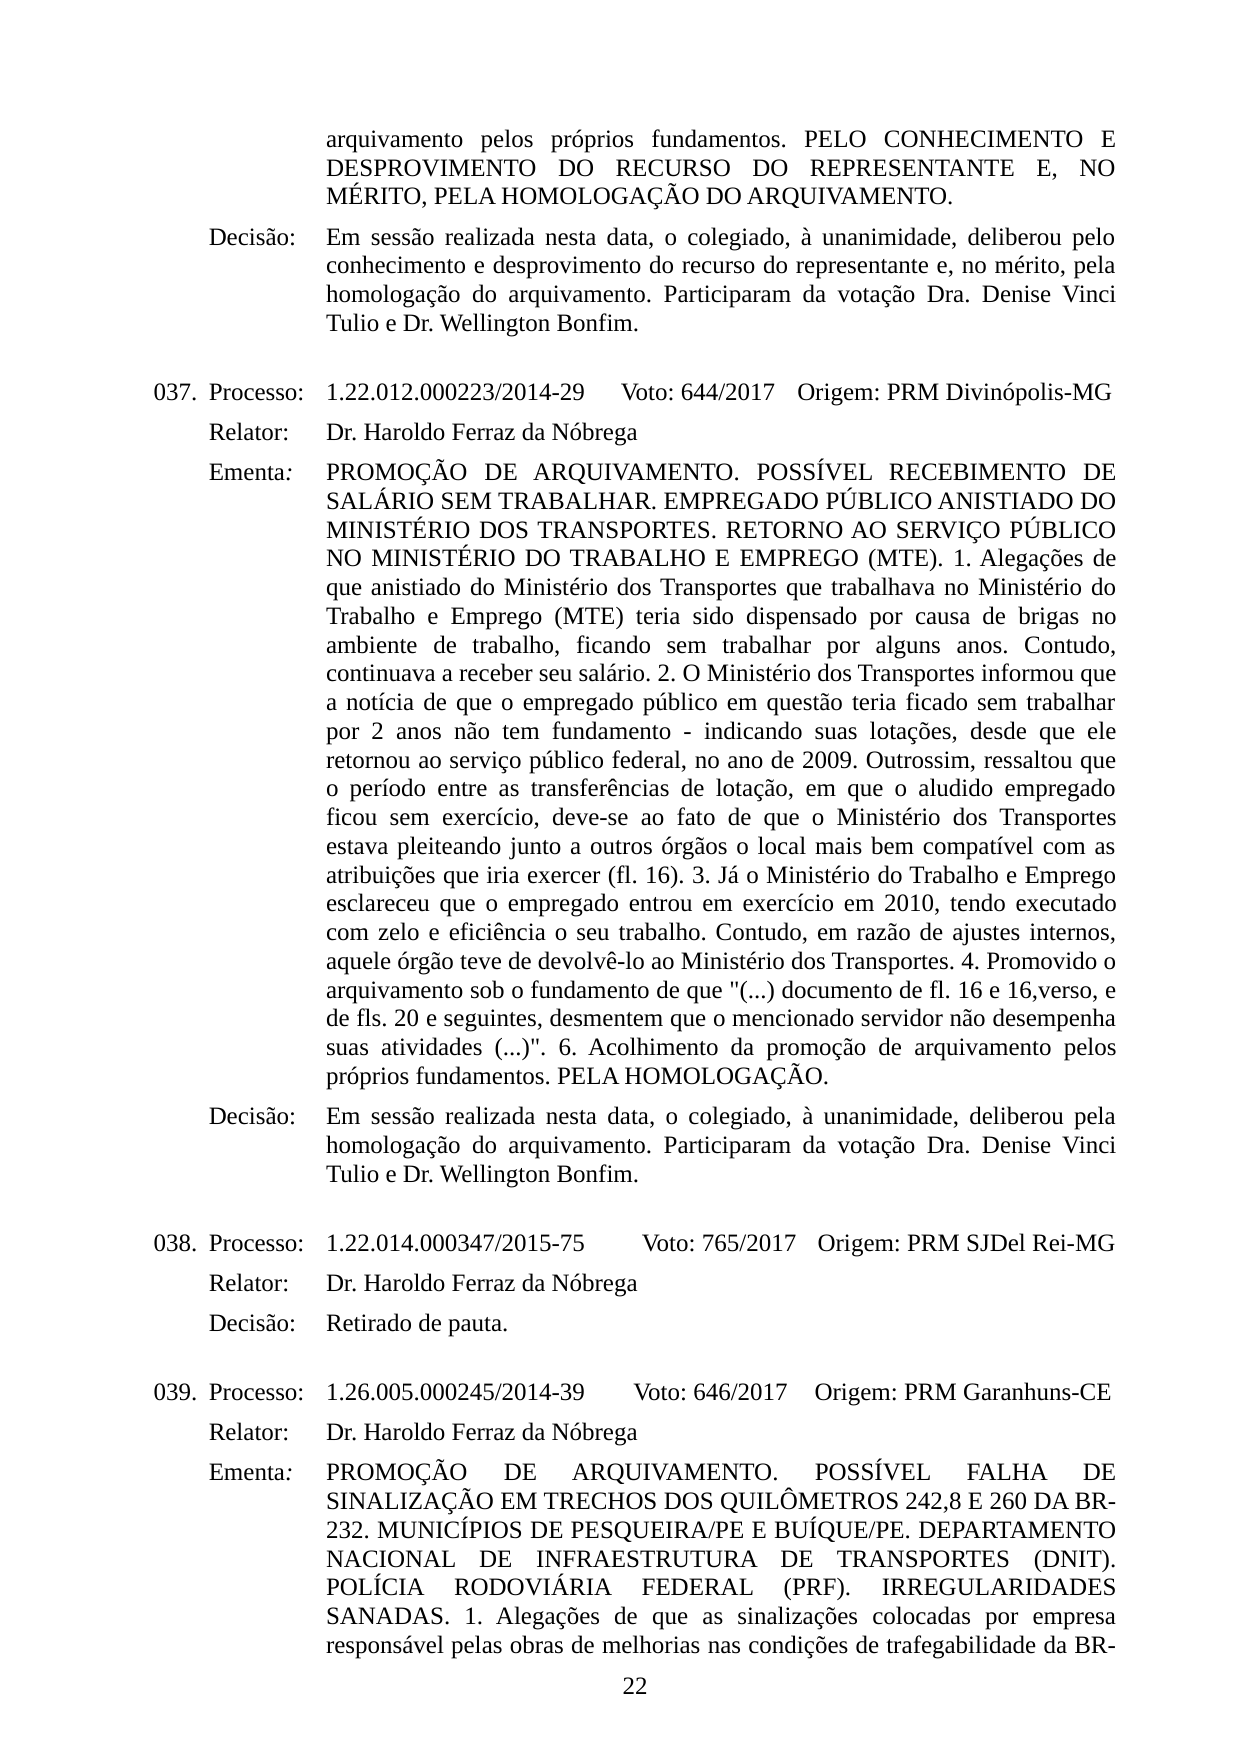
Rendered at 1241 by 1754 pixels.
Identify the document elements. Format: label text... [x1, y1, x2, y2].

table_cell [148, 451, 203, 1095]
table_cell Decisão: [203, 1302, 320, 1342]
table_header 039. [148, 1371, 203, 1411]
table_cell arquivamento pelos próprios fundamentos. PELO CONHECIMENTO E DESPROVIMENTO DO RECURSO DO REPRESENTANTE E, NO MÉRITO, PELA HOMOLOGAÇÃO DO ARQUIVAMENTO. [320, 118, 1122, 216]
table_cell PROMOÇÃO DE ARQUIVAMENTO. POSSÍVEL RECEBIMENTO DE SALÁRIO SEM TRABALHAR. EMPREGADO PÚBLICO ANISTIADO DO MINISTÉRIO DOS TRANSPORTES. RETORNO AO SERVIÇO PÚBLICO NO MINISTÉRIO DO TRABALHO E EMPREGO (MTE). 1. Alegações de que anistiado do Ministério dos Transportes que trabalhava no Ministério do Trabalho e Emprego (MTE) teria sido dispensado por causa de brigas no ambiente de trabalho, ficando sem trabalhar por alguns anos. Contudo, continuava a receber seu salário. 2. O Ministério dos Transportes informou que a notícia de que o empregado público em questão teria ficado sem trabalhar por 2 anos não tem fundamento - indicando suas lotações, desde que ele retornou ao serviço público federal, no ano de 2009. Outrossim, ressaltou que o período entre as transferências de lotação, em que o aludido empregado ficou sem exercício, deve-se ao fato de que o Ministério dos Transportes estava pleiteando junto a outros órgãos o local mais bem compatível com as atribuições que iria exercer (fl. 16). 3. Já o Ministério do Trabalho e Emprego esclareceu que o empregado entrou em exercício em 2010, tendo executado com zelo e eficiência o seu trabalho. Contudo, em razão de ajustes internos, aquele órgão teve de devolvê-lo ao Ministério dos Transportes. 4. Promovido o arquivamento sob o fundamento de que "(...) documento de fl. 16 e 16,verso, e de fls. 20 e seguintes, desmentem que o mencionado servidor não desempenha suas atividades (...)". 6. Acolhimento da promoção de arquivamento pelos próprios fundamentos. PELA HOMOLOGAÇÃO. [320, 451, 1123, 1095]
table_cell [203, 118, 320, 216]
table_header Processo: [203, 371, 320, 411]
table_header Origem: PRM Garanhuns-CE [809, 1371, 1123, 1411]
table_header Processo: [203, 1222, 320, 1262]
table_header Origem: PRM Divinópolis-MG [791, 371, 1123, 411]
table_header Voto: 646/2017 [627, 1371, 808, 1411]
table_cell Relator: [203, 1411, 320, 1452]
table_cell Dr. Haroldo Ferraz da Nóbrega [320, 1411, 1123, 1452]
table_header Processo: [203, 1371, 320, 1411]
table_cell Ementa: [203, 1452, 320, 1664]
table_cell [148, 1095, 203, 1193]
table_cell [148, 1302, 203, 1342]
table_cell PROMOÇÃO DE ARQUIVAMENTO. POSSÍVEL FALHA DE SINALIZAÇÃO EM TRECHOS DOS QUILÔMETROS 242,8 E 260 DA BR-232. MUNICÍPIOS DE PESQUEIRA/PE E BUÍQUE/PE. DEPARTAMENTO NACIONAL DE INFRAESTRUTURA DE TRANSPORTES (DNIT). POLÍCIA RODOVIÁRIA FEDERAL (PRF). IRREGULARIDADES SANADAS. 1. Alegações de que as sinalizações colocadas por empresa responsável pelas obras de melhorias nas condições de trafegabilidade da BR- [320, 1452, 1123, 1664]
table_cell Dr. Haroldo Ferraz da Nóbrega [320, 1262, 1123, 1302]
table_cell Relator: [203, 1262, 320, 1302]
table_header Voto: 765/2017 [636, 1222, 812, 1262]
table_cell [148, 118, 203, 216]
table_cell Retirado de pauta. [320, 1302, 1123, 1342]
table_header 1.22.014.000347/2015-75 [320, 1222, 636, 1262]
table_cell [148, 216, 203, 342]
table_header 1.26.005.000245/2014-39 [320, 1371, 627, 1411]
table_header Origem: PRM SJDel Rei-MG [812, 1222, 1123, 1262]
table_cell Decisão: [203, 1095, 320, 1193]
table_cell [148, 1411, 203, 1452]
table_cell Relator: [203, 411, 320, 451]
table_header 038. [148, 1222, 203, 1262]
table_cell Decisão: [203, 216, 320, 342]
table_header Voto: 644/2017 [615, 371, 791, 411]
table_cell [148, 1452, 203, 1664]
table_cell [148, 1262, 203, 1302]
table_cell Em sessão realizada nesta data, o colegiado, à unanimidade, deliberou pela homologação do arquivamento. Participaram da votação Dra. Denise Vinci Tulio e Dr. Wellington Bonfim. [320, 1095, 1123, 1193]
table_cell [148, 411, 203, 451]
table_cell Em sessão realizada nesta data, o colegiado, à unanimidade, deliberou pelo conhecimento e desprovimento do recurso do representante e, no mérito, pela homologação do arquivamento. Participaram da votação Dra. Denise Vinci Tulio e Dr. Wellington Bonfim. [320, 216, 1122, 342]
table_header 037. [148, 371, 203, 411]
table_cell Dr. Haroldo Ferraz da Nóbrega [320, 411, 1123, 451]
table_cell Ementa: [203, 451, 320, 1095]
table_header 1.22.012.000223/2014-29 [320, 371, 615, 411]
